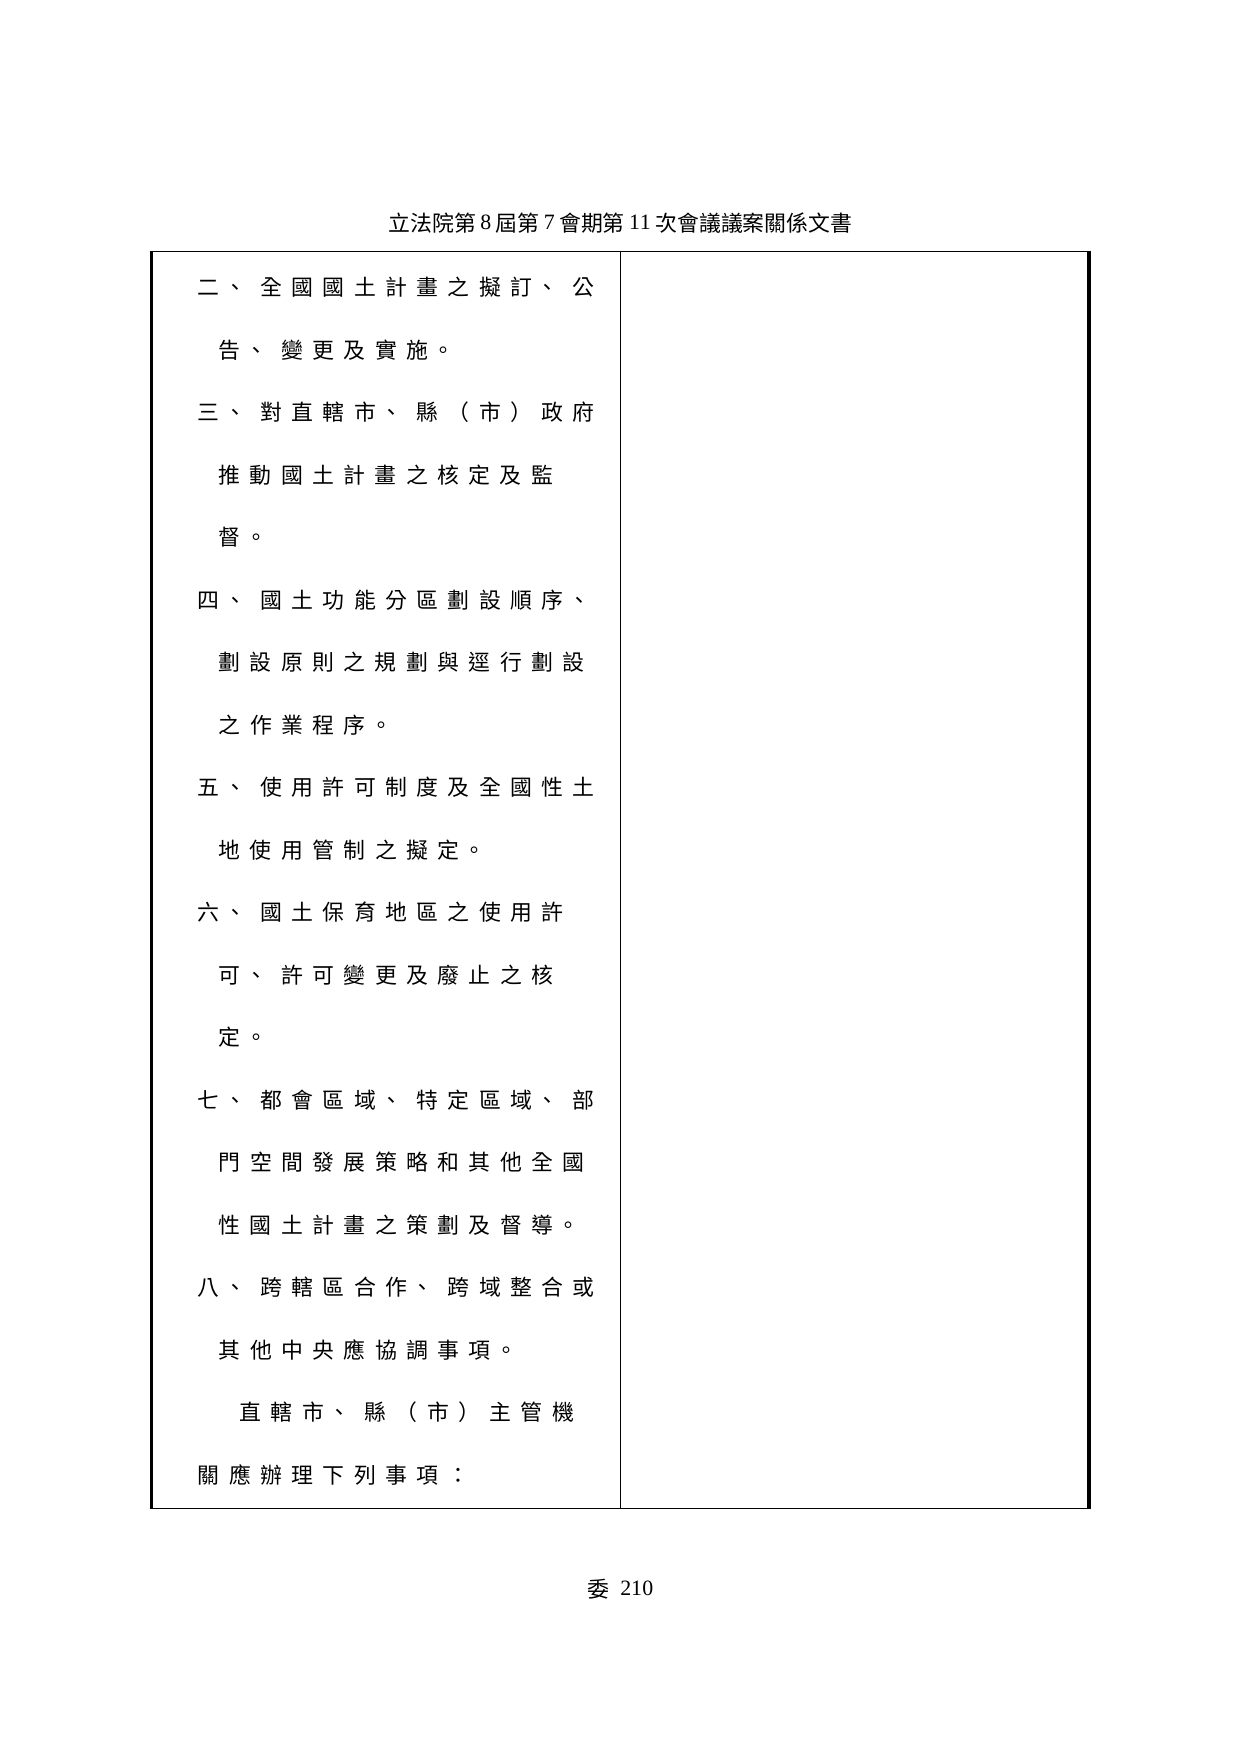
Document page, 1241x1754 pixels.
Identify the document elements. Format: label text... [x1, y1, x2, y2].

table_cell 二、全國國土計畫之擬訂、公告、變更及實施。 三、對直轄市、縣（市）政府推動國土計畫之核定及監督。 四、國土功能分區劃設順序、劃設原則之規劃與逕行劃設之作業程序。 五、使用許可制度及全國性土地使用管制之擬定。 六、國土保育地區之使用許可、許可變更及廢止之核定。 七、都會區域、特定區域、部門空間發展策略和其他全國性國土計畫之策劃及督導。 八、跨轄區合作、跨域整合或其他中央應協調事項。 直轄市、縣（市）主管機關應辦理下列事項： [153, 252, 620, 1508]
table_cell [621, 252, 1087, 1508]
